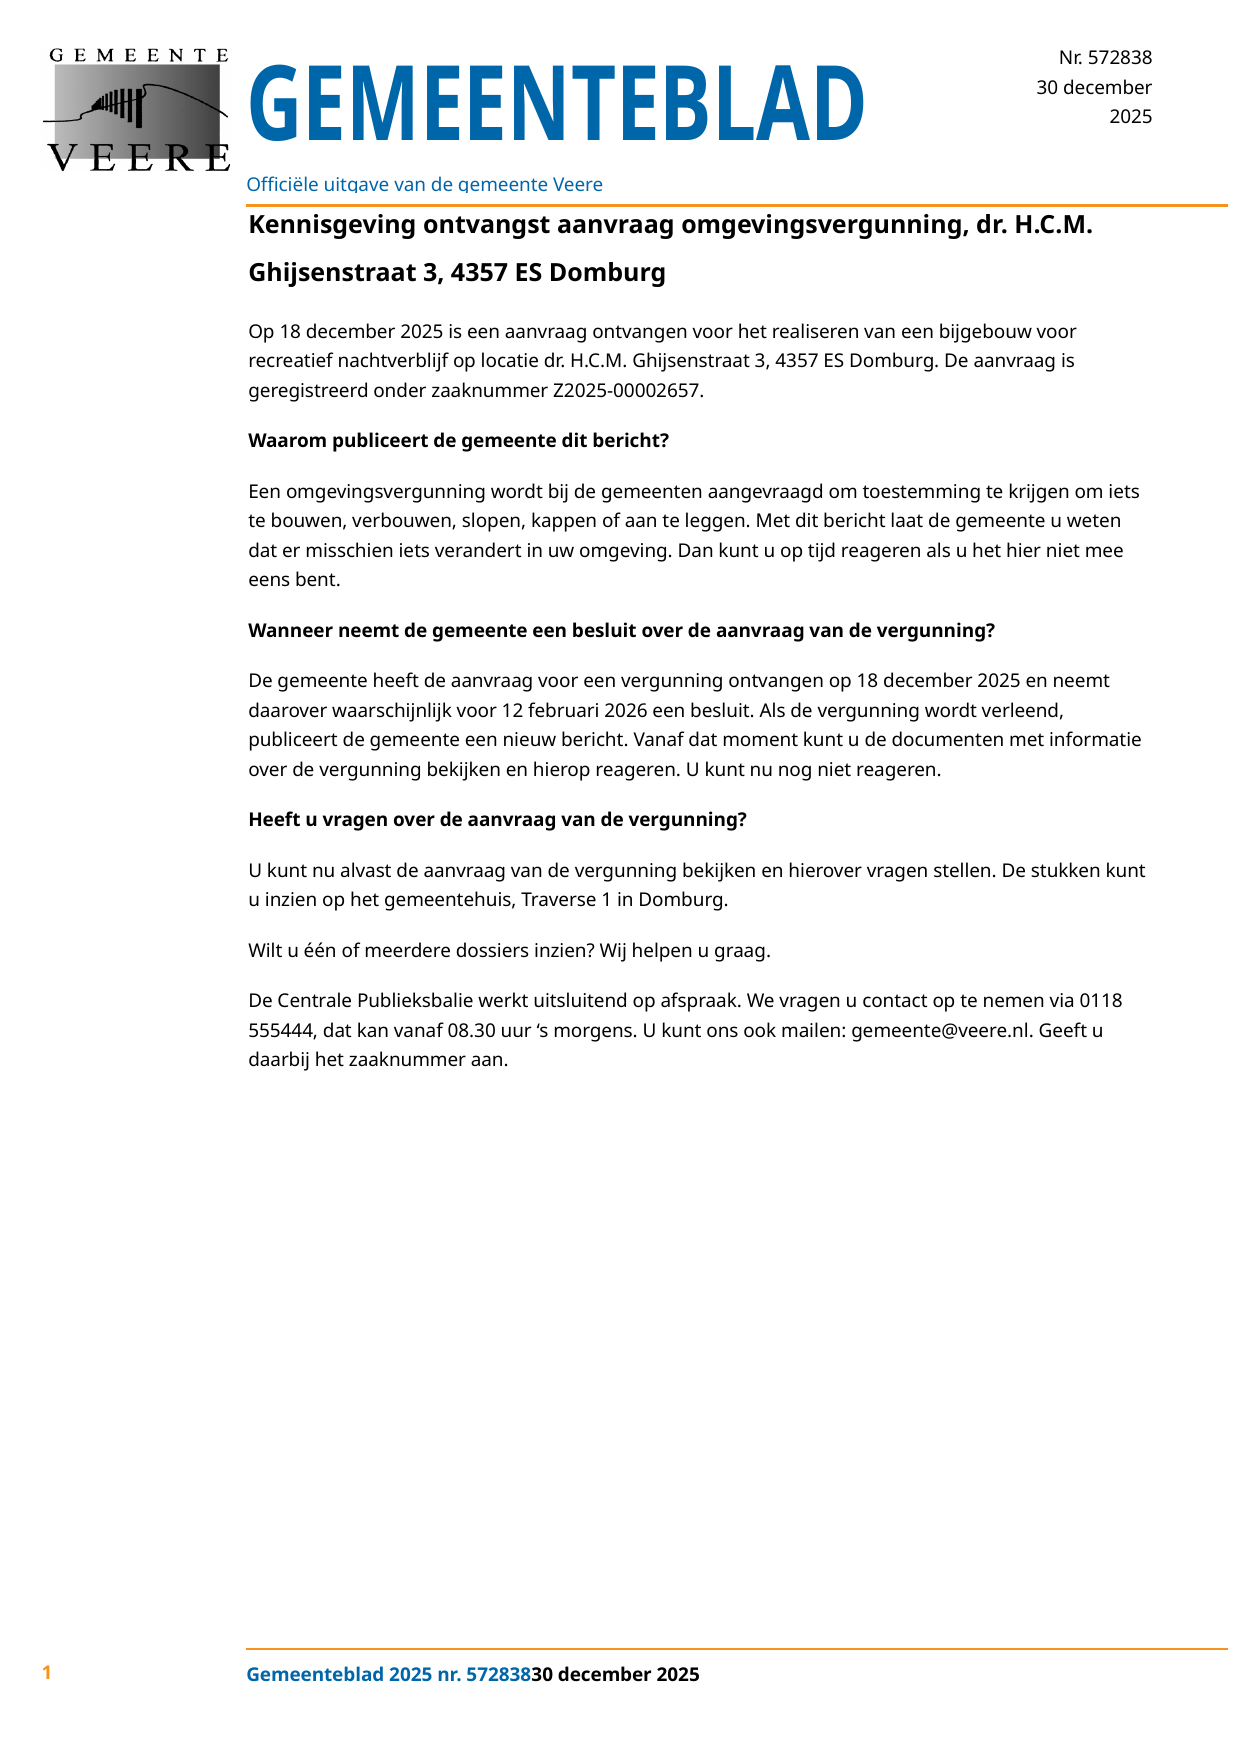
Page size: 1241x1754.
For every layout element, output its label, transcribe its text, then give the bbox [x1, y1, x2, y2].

text U kunt nu alvast de aanvraag van de vergunning bekijken en hierover vragen stellen. De stukken kunt u inzien op het gemeentehuis, Traverse 1 in Domburg. [248, 857, 1152, 912]
text De Centrale Publieksbalie werkt uitsluitend op afspraak. We vragen u contact op te nemen via 0118 555444, dat kan vanaf 08.30 uur ‘s morgens. U kunt ons ook mailen: gemeente@veere.nl. Geeft u daarbij het zaaknummer aan. [248, 987, 1152, 1072]
text Heeft u vragen over de aanvraag van de vergunning? [248, 807, 1152, 832]
text Op 18 december 2025 is een aanvraag ontvangen voor het realiseren van een bijgebouw voor recreatief nachtverblijf op locatie dr. H.C.M. Ghijsenstraat 3, 4357 ES Domburg. De aanvraag is geregistreerd onder zaaknummer Z2025-00002657. [248, 318, 1152, 403]
text Een omgevingsvergunning wordt bij de gemeenten aangevraagd om toestemming te krijgen om iets te bouwen, verbouwen, slopen, kappen of aan te leggen. Met dit bericht laat de gemeente u weten dat er misschien iets verandert in uw omgeving. Dan kunt u op tijd reageren als u het hier niet mee eens bent. [248, 478, 1152, 592]
text Waarom publiceert de gemeente dit bericht? [248, 427, 1152, 453]
text Kennisgeving ontvangst aanvraag omgevingsvergunning, dr. H.C.M. Ghijsenstraat 3, 4357 ES Domburg [248, 207, 1152, 288]
text Wanneer neemt de gemeente een besluit over de aanvraag van de vergunning? [248, 617, 1152, 643]
text Wilt u één of meerdere dossiers inzien? Wij helpen u graag. [248, 937, 1152, 963]
text De gemeente heeft de aanvraag voor een vergunning ontvangen op 18 december 2025 en neemt daarover waarschijnlijk voor 12 februari 2026 een besluit. Als de vergunning wordt verleend, publiceert de gemeente een nieuw bericht. Vanaf dat moment kunt u de documenten met informatie over de vergunning bekijken en hierop reageren. U kunt nu nog niet reageren. [248, 667, 1152, 782]
picture [41, 47, 231, 172]
